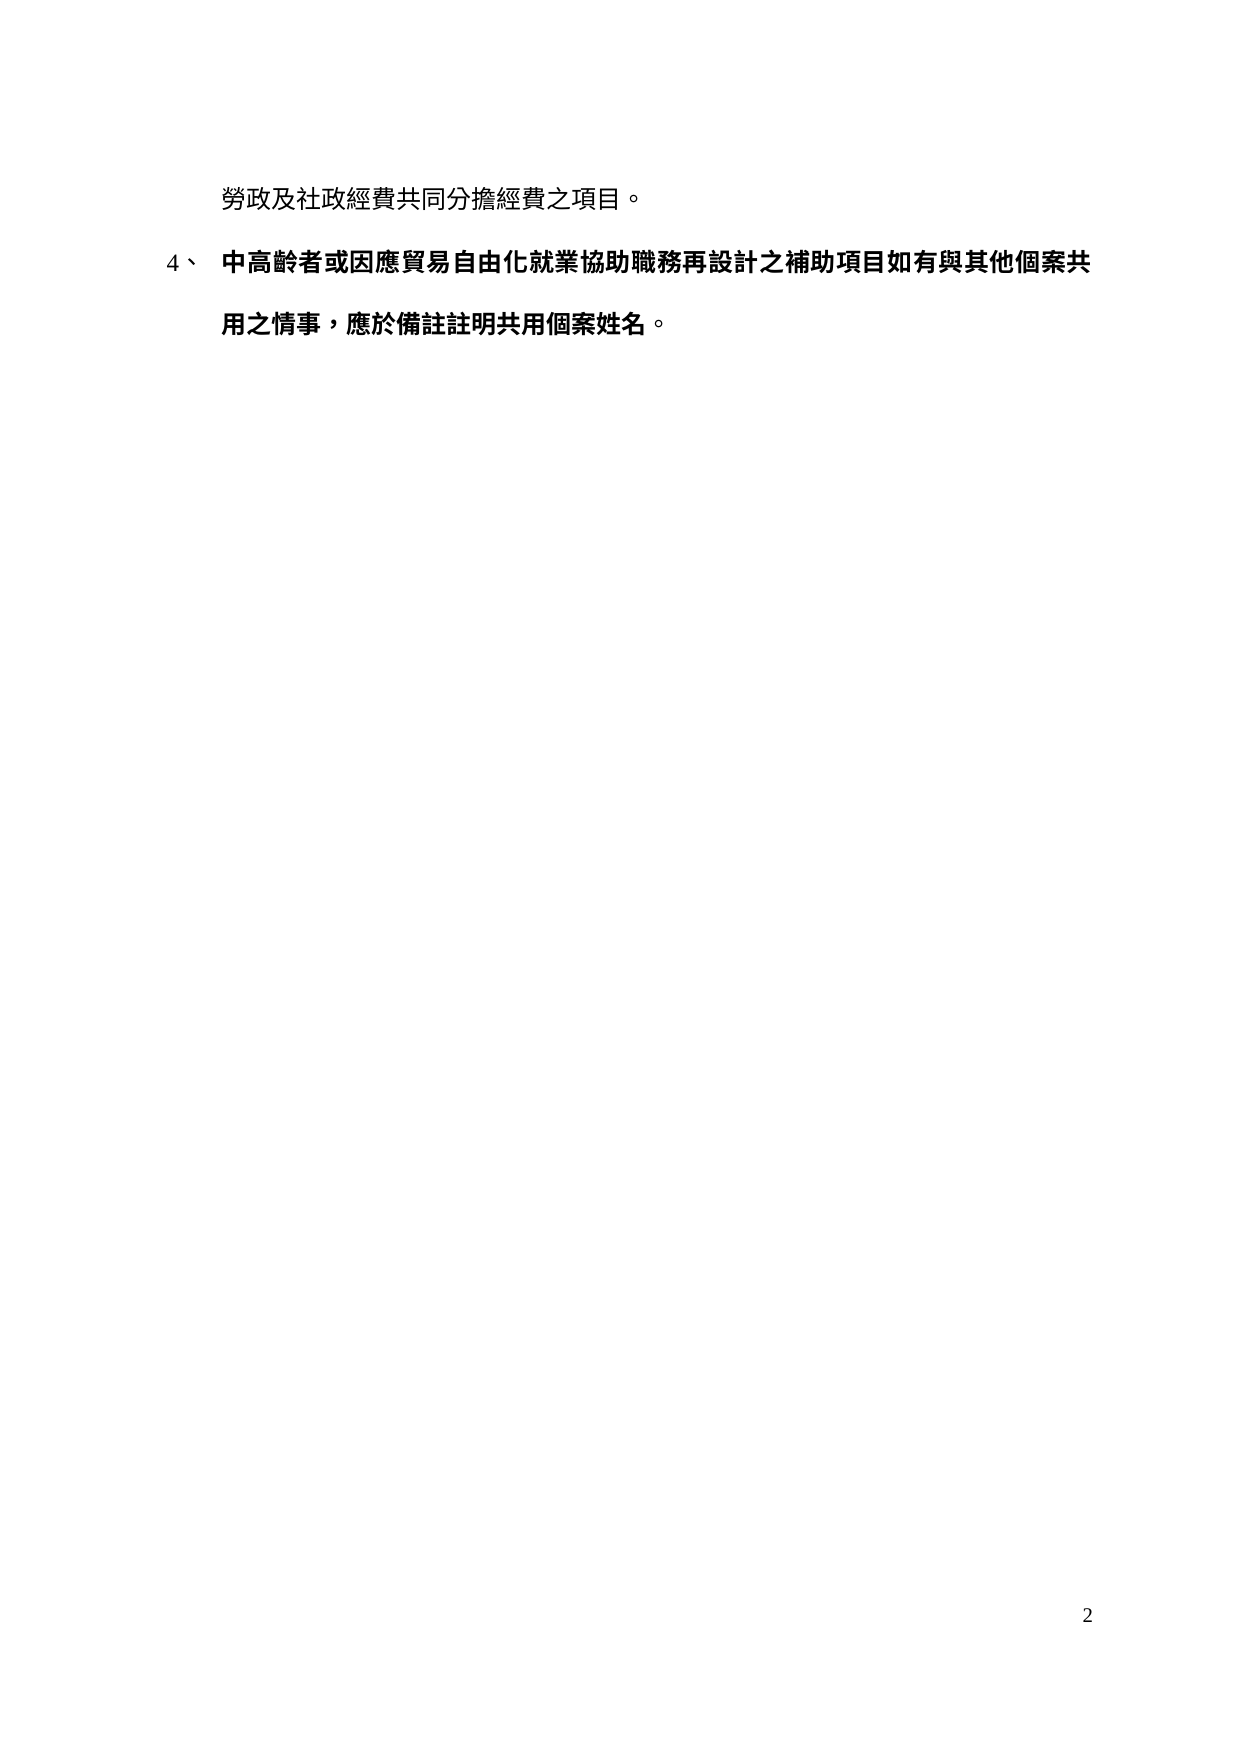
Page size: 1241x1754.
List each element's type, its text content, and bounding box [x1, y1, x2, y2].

list 勞政及社政經費共同分擔經費之項目。 [166, 156, 1092, 219]
list 中高齡者或因應貿易自由化就業協助職務再設計之補助項目如有與其他個案共用之情事，應於備註註明共用個案姓名。 [166, 219, 1092, 344]
